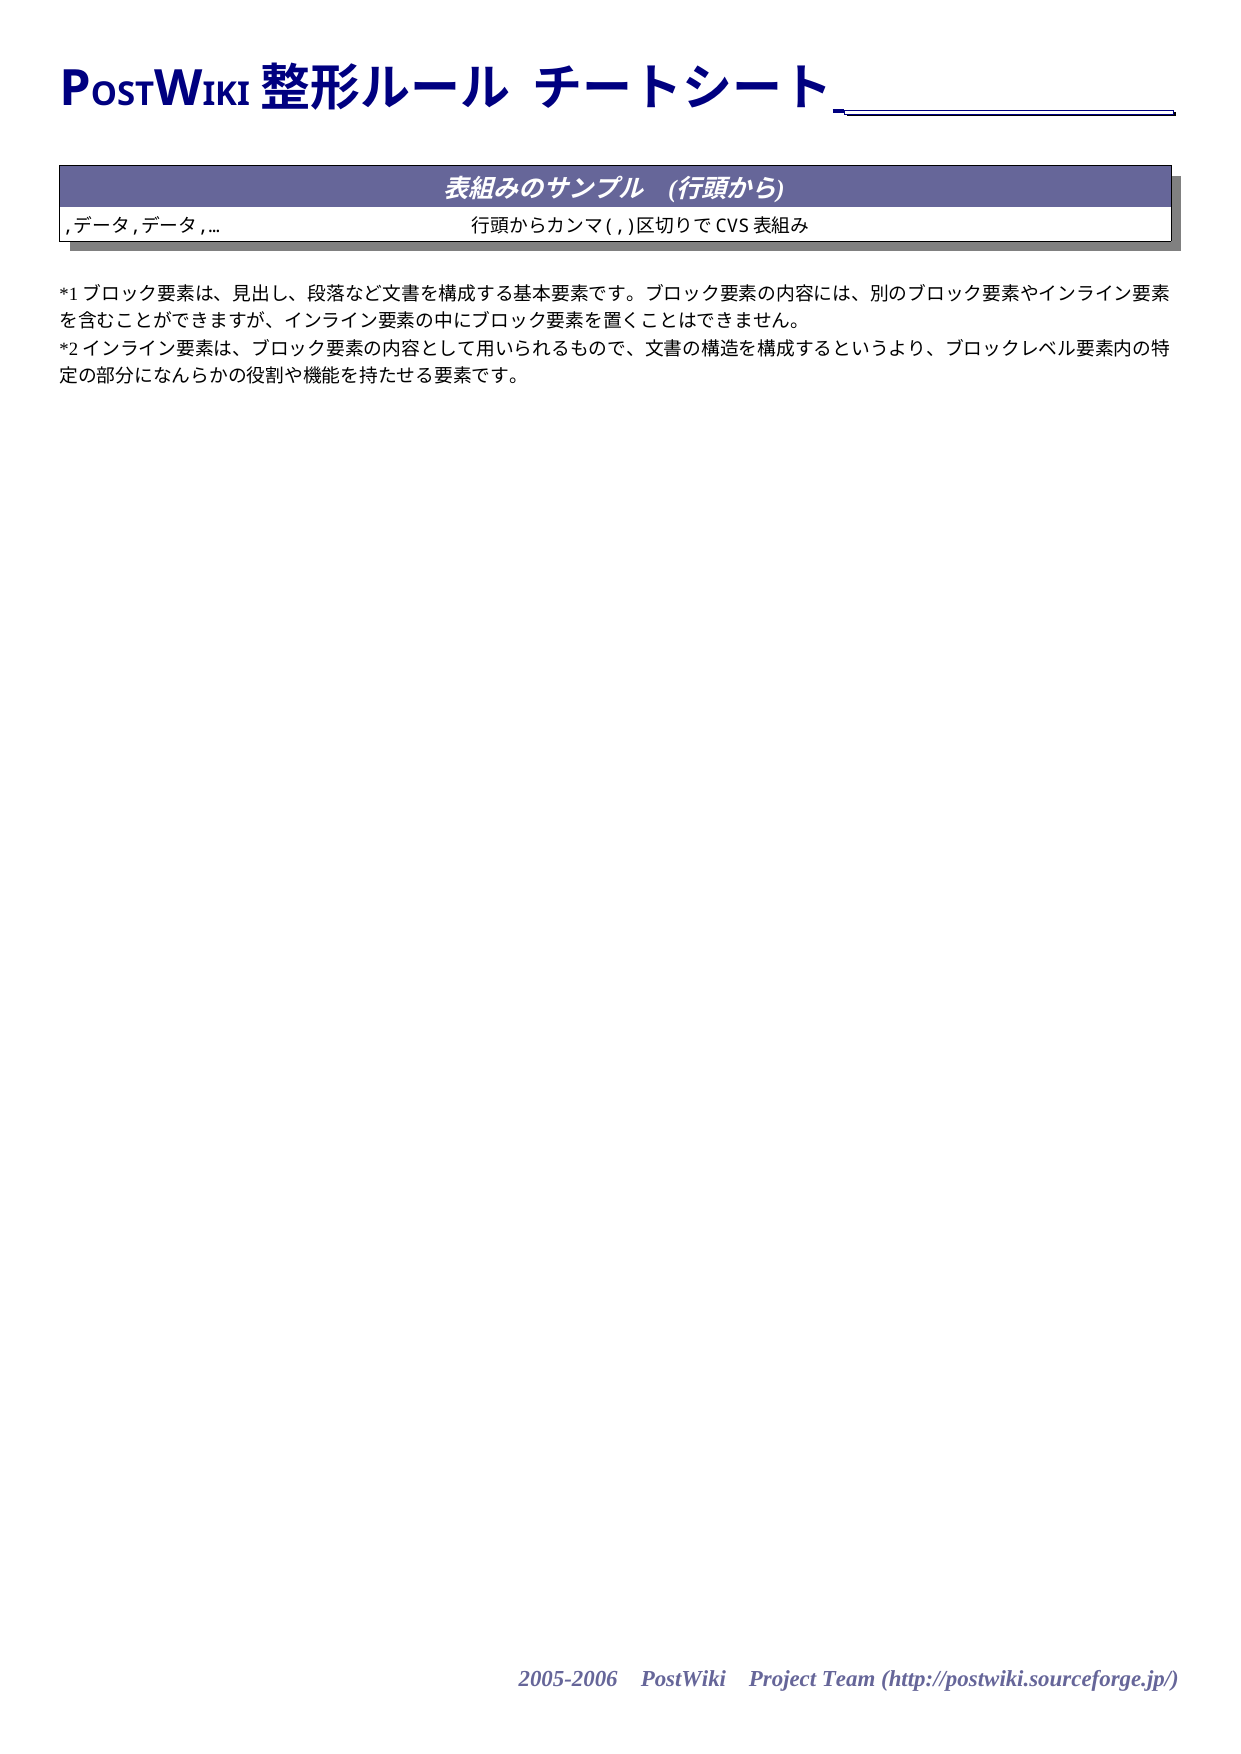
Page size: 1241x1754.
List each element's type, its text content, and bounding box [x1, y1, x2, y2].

table_cell 行頭からカンマ(,)区切りでCVS表組み [469, 208, 1171, 241]
text *1 ブロック要素は、見出し、段落など文書を構成する基本要素です。ブロック要素の内容には、別のブロック要素やインライン要素を含むことができますが、インライン要素の中にブロック要素を置くことはできません。 [59, 279, 1181, 333]
text *2 インライン要素は、ブロック要素の内容として用いられるもので、文書の構造を構成するというより、ブロックレベル要素内の特定の部分になんらかの役割や機能を持たせる要素です。 [59, 333, 1181, 388]
table_cell ,データ,データ,… [60, 208, 469, 241]
table_header 表組みのサンプル (行頭から) [60, 166, 1171, 207]
